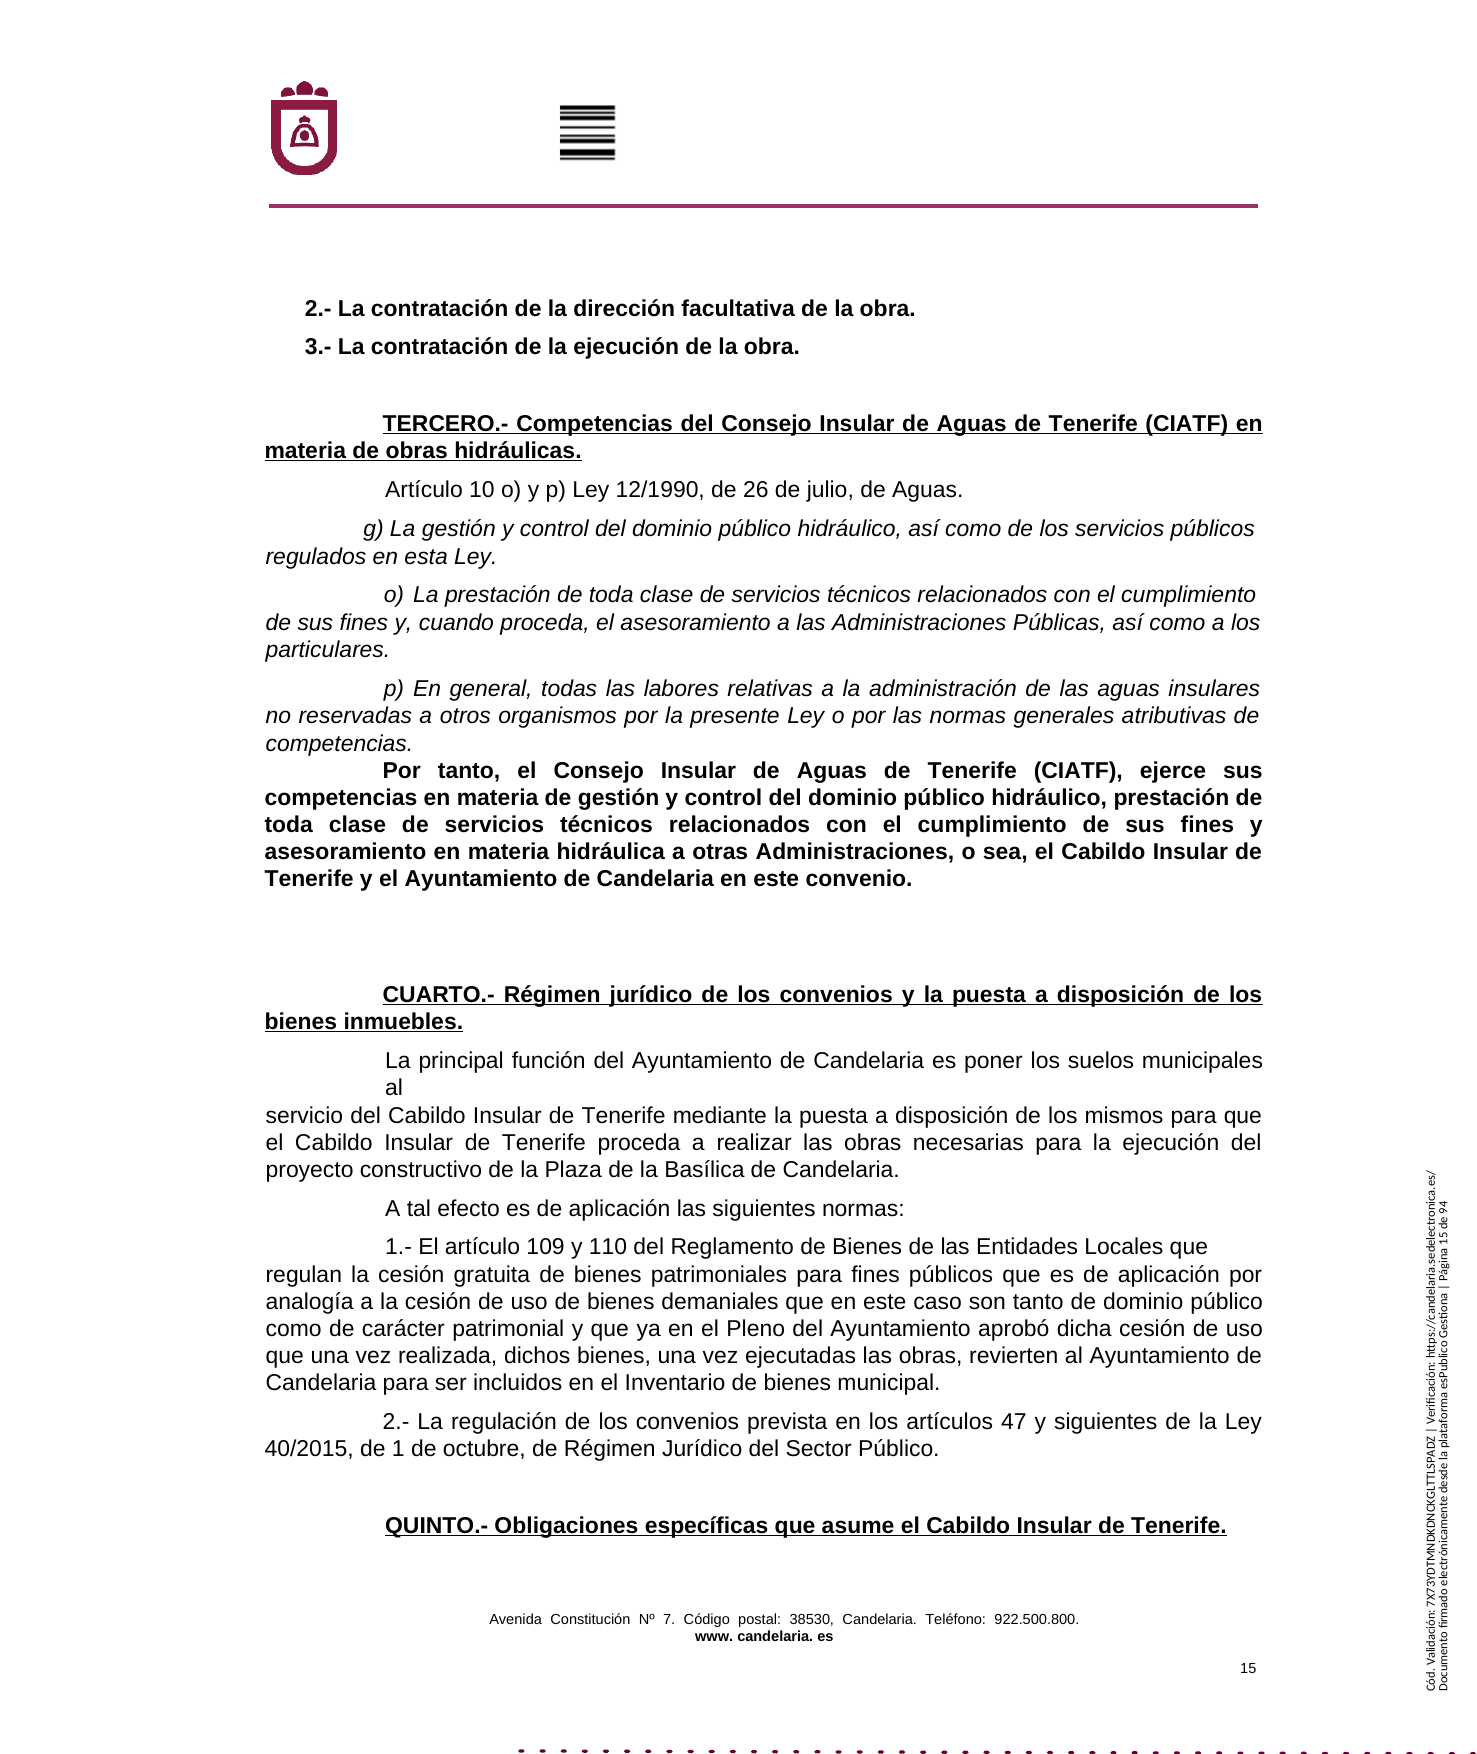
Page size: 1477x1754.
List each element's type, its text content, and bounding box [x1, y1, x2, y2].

text 2.- La regulación de los convenios prevista en los artículos 47 y siguientes de la Ley 40/2015, de 1 de octubre, de Régimen Jurídico del Sector Público. [264, 1408, 1263, 1461]
list En general, todas las labores relativas a la administración de las aguas insulares no reservadas a otros organismos por la presente Ley o por las normas generales atributivas de competencias. [265, 675, 1263, 756]
text A tal efecto es de aplicación las siguientes normas: [385, 1195, 1263, 1221]
list La prestación de toda clase de servicios técnicos relacionados con el cumplimiento [265, 581, 1263, 607]
text QUINTO.- Obligaciones específicas que asume el Cabildo Insular de Tenerife. [385, 1512, 1263, 1538]
text 3.- La contratación de la ejecución de la obra. [304, 333, 1263, 359]
text regulan la cesión gratuita de bienes patrimoniales para fines públicos que es de aplicación por analogía a la cesión de uso de bienes demaniales que en este caso son tanto de dominio público como de carácter patrimonial y que ya en el Pleno del Ayuntamiento aprobó dicha cesión de uso que una vez realizada, dichos bienes, una vez ejecutadas las obras, revierten al Ayuntamiento de Candelaria para ser incluidos en el Inventario de bienes municipal. [265, 1261, 1263, 1395]
text TERCERO.- Competencias del Consejo Insular de Aguas de Tenerife (CIATF) en materia de obras hidráulicas. [264, 410, 1263, 464]
text g) La gestión y control del dominio público hidráulico, así como de los servicios públicos [266, 515, 1263, 541]
text Por tanto, el Consejo Insular de Aguas de Tenerife (CIATF), ejerce sus competencias en materia de gestión y control del dominio público hidráulico, prestación de toda clase de servicios técnicos relacionados con el cumplimiento de sus fines y asesoramiento en materia hidráulica a otras Administraciones, o sea, el Cabildo Insular de Tenerife y el Ayuntamiento de Candelaria en este convenio. [264, 757, 1263, 892]
text regulados en esta Ley. [265, 543, 1263, 569]
text La principal función del Ayuntamiento de Candelaria es poner los suelos municipales al [385, 1047, 1263, 1100]
text de sus fines y, cuando proceda, el asesoramiento a las Administraciones Públicas, así como a los particulares. [265, 609, 1263, 663]
text CUARTO.- Régimen jurídico de los convenios y la puesta a disposición de los bienes inmuebles. [264, 981, 1263, 1034]
text Artículo 10 o) y p) Ley 12/1990, de 26 de julio, de Aguas. [385, 476, 1263, 503]
text servicio del Cabildo Insular de Tenerife mediante la puesta a disposición de los mismos para que el Cabildo Insular de Tenerife proceda a realizar las obras necesarias para la ejecución del proyecto constructivo de la Plaza de la Basílica de Candelaria. [265, 1102, 1263, 1182]
text 1.- El artículo 109 y 110 del Reglamento de Bienes de las Entidades Locales que [385, 1233, 1263, 1259]
text 2.- La contratación de la dirección facultativa de la obra. [304, 295, 1263, 321]
